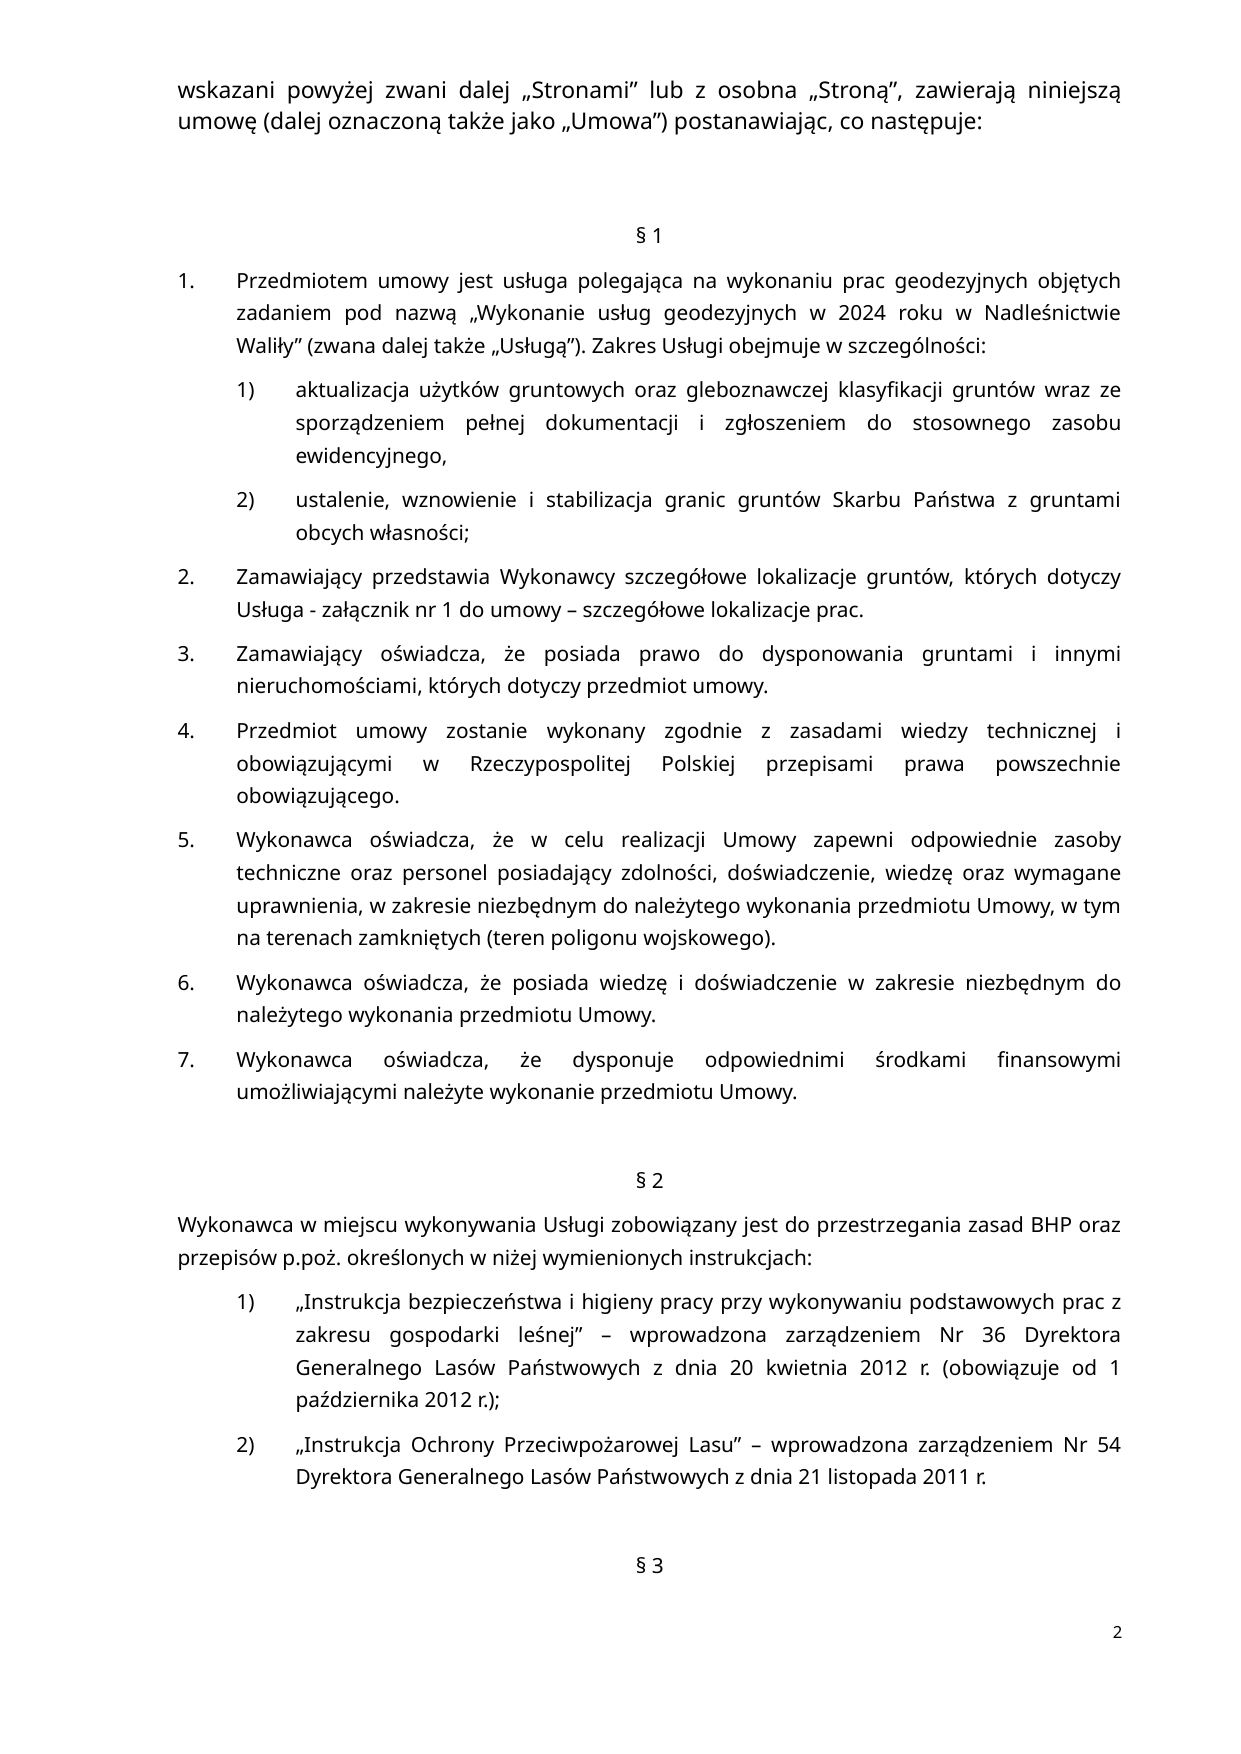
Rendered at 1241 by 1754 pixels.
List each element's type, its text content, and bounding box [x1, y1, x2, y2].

list Wykonawca oświadcza, że posiada wiedzę i doświadczenie w zakresie niezbędnym do należytego wykonania przedmiotu Umowy. [177, 968, 1122, 1029]
list Zamawiający oświadcza, że posiada prawo do dysponowania gruntami i innymi nieruchomościami, których dotyczy przedmiot umowy. [177, 639, 1122, 700]
text § 3 [177, 1551, 1122, 1579]
text § 2 [177, 1166, 1122, 1194]
list „Instrukcja bezpieczeństwa i higieny pracy przy wykonywaniu podstawowych prac z zakresu gospodarki leśnej” – wprowadzona zarządzeniem Nr 36 Dyrektora Generalnego Lasów Państwowych z dnia 20 kwietnia 2012 r. (obowiązuje od 1 października 2012 r.); [236, 1287, 1122, 1414]
list „Instrukcja Ochrony Przeciwpożarowej Lasu” – wprowadzona zarządzeniem Nr 54 Dyrektora Generalnego Lasów Państwowych z dnia 21 listopada 2011 r. [236, 1430, 1122, 1491]
list ustalenie, wznowienie i stabilizacja granic gruntów Skarbu Państwa z gruntami obcych własności; [236, 485, 1122, 546]
text § 1 [177, 222, 1122, 250]
list Przedmiot umowy zostanie wykonany zgodnie z zasadami wiedzy technicznej i obowiązującymi w Rzeczypospolitej Polskiej przepisami prawa powszechnie obowiązującego. [177, 716, 1122, 810]
list Wykonawca oświadcza, że dysponuje odpowiednimi środkami finansowymi umożliwiającymi należyte wykonanie przedmiotu Umowy. [177, 1045, 1122, 1106]
list Zamawiający przedstawia Wykonawcy szczegółowe lokalizacje gruntów, których dotyczy Usługa - załącznik nr 1 do umowy – szczegółowe lokalizacje prac. [177, 562, 1122, 623]
list Przedmiotem umowy jest usługa polegająca na wykonaniu prac geodezyjnych objętych zadaniem pod nazwą „Wykonanie usług geodezyjnych w 2024 roku w Nadleśnictwie Waliły” (zwana dalej także „Usługą”). Zakres Usługi obejmuje w szczególności: [177, 266, 1122, 359]
list aktualizacja użytków gruntowych oraz gleboznawczej klasyfikacji gruntów wraz ze sporządzeniem pełnej dokumentacji i zgłoszeniem do stosownego zasobu ewidencyjnego, [236, 376, 1122, 469]
text wskazani powyżej zwani dalej „Stronami” lub z osobna „Stroną”, zawierają niniejszą umowę (dalej oznaczoną także jako „Umowa”) postanawiając, co następuje: [177, 74, 1122, 136]
text Wykonawca w miejscu wykonywania Usługi zobowiązany jest do przestrzegania zasad BHP oraz przepisów p.poż. określonych w niżej wymienionych instrukcjach: [177, 1211, 1122, 1272]
list Wykonawca oświadcza, że w celu realizacji Umowy zapewni odpowiednie zasoby techniczne oraz personel posiadający zdolności, doświadczenie, wiedzę oraz wymagane uprawnienia, w zakresie niezbędnym do należytego wykonania przedmiotu Umowy, w tym na terenach zamkniętych (teren poligonu wojskowego). [177, 826, 1122, 952]
